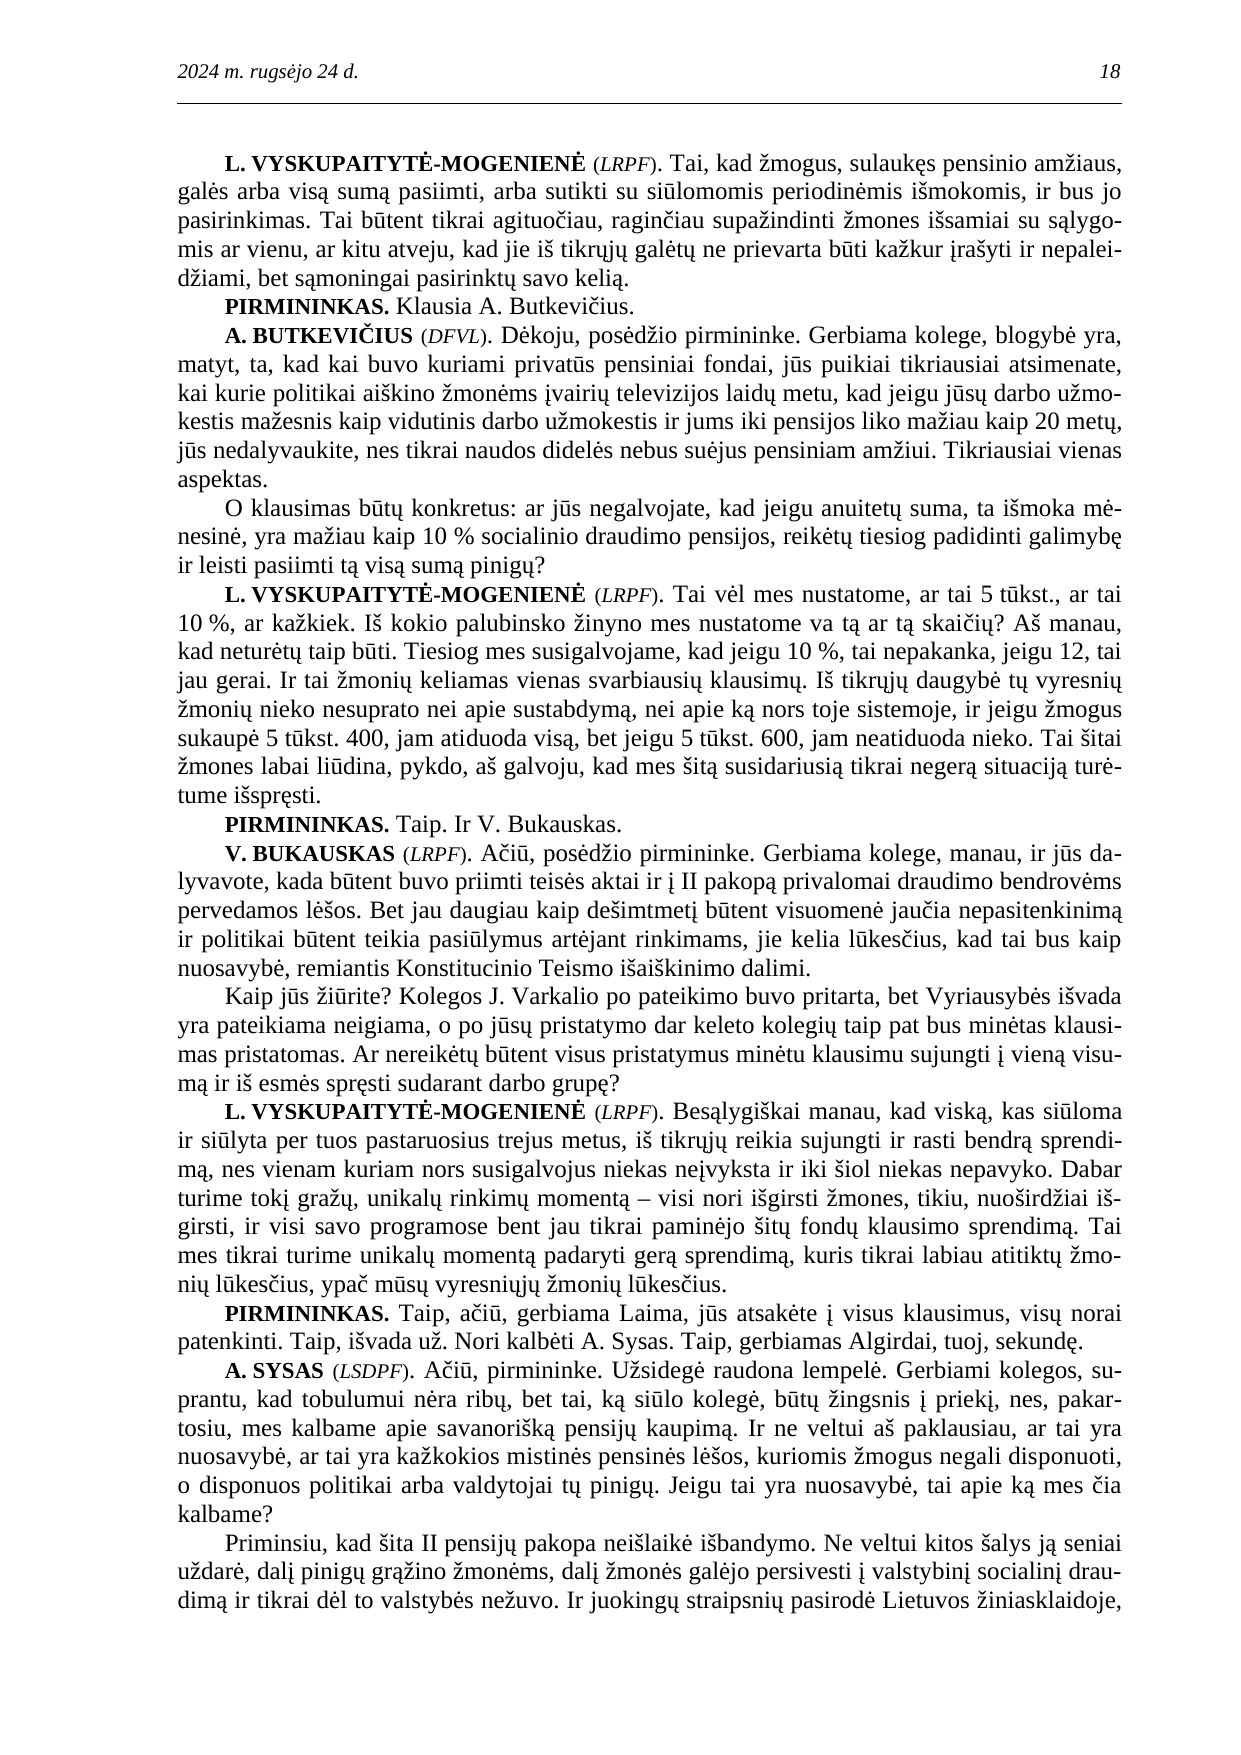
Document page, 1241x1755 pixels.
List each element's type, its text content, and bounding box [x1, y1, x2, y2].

text O klau­si­mas bū­tų kon­kre­tus: ar jūs ne­gal­vo­ja­te, kad jei­gu anui­te­tų su­ma, ta iš­mo­ka mė­ne­si­nė, yra ma­žiau kaip 10 % so­cia­li­nio drau­di­mo pen­si­jos, rei­kė­tų tie­siog pa­di­din­ti ga­li­my­bę ir leis­ti pa­si­im­ti tą vi­są su­mą pi­ni­gų? [177, 493, 1122, 579]
text PIRMININKAS. Taip. Ir V. Bu­kaus­kas. [177, 809, 1122, 838]
text L. VYSKUPAITYTĖ-MOGENIENĖ (LRPF). Tai, kad žmo­gus, su­lau­kęs pen­si­nio am­žiaus, ga­lės ar­ba vi­są su­mą pa­si­im­ti, ar­ba su­tik­ti su siū­lo­mo­mis pe­ri­odi­nė­mis iš­mo­ko­mis, ir bus jo pa­si­rin­ki­mas. Tai bū­tent tik­rai agi­tuo­čiau, ra­gin­čiau su­pa­žin­din­ti žmo­nes iš­sa­miai su są­ly­go­mis ar vie­nu, ar ki­tu at­ve­ju, kad jie iš tik­rų­jų ga­lė­tų ne prie­var­ta bū­ti kaž­kur įra­šy­ti ir ne­pa­lei­džia­mi, bet są­mo­nin­gai pa­si­rink­tų sa­vo ke­lią. [177, 148, 1122, 291]
text A. SYSAS (LSDPF). Ačiū, pir­mi­nin­ke. Už­si­de­gė rau­do­na lem­pe­lė. Ger­bia­mi ko­le­gos, su­pran­tu, kad to­bu­lu­mui nė­ra ri­bų, bet tai, ką siū­lo ko­le­gė, bū­tų žings­nis į prie­kį, nes, pa­kar­tosiu, mes kal­ba­me apie sa­va­no­riš­ką pen­si­jų kau­pi­mą. Ir ne vel­tui aš pa­klau­siau, ar tai yra nuo­sa­vy­bė, ar tai yra kaž­ko­kios mis­ti­nės pen­si­nės lė­šos, ku­rio­mis žmo­gus ne­ga­li dis­po­nuo­ti, o dis­po­nuos po­li­ti­kai ar­ba val­dy­to­jai tų pi­ni­gų. Jei­gu tai yra nuo­sa­vy­bė, tai apie ką mes čia kal­ba­me? [177, 1355, 1122, 1528]
text PIRMININKAS. Klau­sia A. But­ke­vi­čius. [177, 291, 1122, 320]
text A. BUTKEVIČIUS (DFVL). Dė­ko­ju, po­sė­džio pir­mi­nin­ke. Ger­bia­ma ko­le­ge, blo­gy­bė yra, ma­tyt, ta, kad kai bu­vo ku­ria­mi pri­va­tūs pen­si­niai fon­dai, jūs pui­kiai tik­riau­siai at­si­me­na­te, kai ku­rie po­li­ti­kai aiš­ki­no žmo­nėms įvai­rių te­le­vi­zi­jos lai­dų me­tu, kad jei­gu jū­sų dar­bo už­mo­kes­tis ma­žes­nis kaip vi­du­ti­nis dar­bo už­mo­kes­tis ir jums iki pen­si­jos li­ko ma­žiau kaip 20 me­tų, jūs ne­da­ly­vau­ki­te, nes tik­rai nau­dos di­de­lės ne­bus su­ėjus pen­si­niam am­žiui. Tik­riau­siai vie­nas as­pek­tas. [177, 320, 1122, 493]
text PIRMININKAS. Taip, ačiū, ger­bia­ma Lai­ma, jūs at­sa­kė­te į vi­sus klau­si­mus, vi­sų no­rai pa­ten­kin­ti. Taip, iš­va­da už. No­ri kal­bė­ti A. Sy­sas. Taip, ger­bia­mas Al­gir­dai, tuoj, se­kun­dę. [177, 1298, 1122, 1355]
text Pri­min­siu, kad ši­ta II pen­si­jų pa­ko­pa ne­iš­lai­kė iš­ban­dy­mo. Ne vel­tui ki­tos ša­lys ją se­niai už­da­rė, da­lį pi­ni­gų grą­ži­no žmo­nėms, da­lį žmo­nės ga­lė­jo per­si­ves­ti į vals­ty­bi­nį so­cia­li­nį drau­di­mą ir tik­rai dėl to vals­ty­bės ne­žu­vo. Ir juo­kin­gų straips­nių pa­si­ro­dė Lie­tu­vos ži­niask­lai­do­je, [177, 1528, 1122, 1614]
text Kaip jūs žiū­ri­te? Ko­le­gos J. Var­ka­lio po pa­tei­ki­mo bu­vo pri­tar­ta, bet Vy­riau­sy­bės iš­va­da yra pa­tei­kia­ma nei­gia­ma, o po jū­sų pri­sta­ty­mo dar ke­le­to ko­le­gių taip pat bus mi­nė­tas klau­si­mas pri­sta­to­mas. Ar ne­rei­kė­tų bū­tent vi­sus pri­sta­ty­mus mi­nė­tu klau­si­mu su­jung­ti į vie­ną vi­su­mą ir iš es­mės spręs­ti su­da­rant dar­bo gru­pę? [177, 981, 1122, 1096]
text L. VYSKUPAITYTĖ-MOGENIENĖ (LRPF). Be­są­ly­giš­kai ma­nau, kad vis­ką, kas siū­lo­ma ir siū­ly­ta per tuos pas­ta­ruo­sius tre­jus me­tus, iš tik­rų­jų rei­kia su­jung­ti ir ras­ti ben­drą spren­di­mą, nes vie­nam ku­riam nors su­si­gal­vo­jus nie­kas ne­įvyks­ta ir iki šiol nie­kas ne­pa­vy­ko. Da­bar tu­ri­me to­kį gra­žų, uni­ka­lų rin­ki­mų mo­men­tą – vi­si no­ri iš­girs­ti žmo­nes, ti­kiu, nuo­šir­džiai iš­girs­ti, ir vi­si sa­vo pro­gra­mo­se bent jau tik­rai pa­mi­nė­jo ši­tų fon­dų klau­si­mo spren­di­mą. Tai mes tik­rai tu­ri­me uni­ka­lų mo­men­tą pa­da­ry­ti ge­rą spren­di­mą, ku­ris tik­rai la­biau ati­tik­tų žmo­nių lū­kes­čius, ypač mū­sų vy­res­nių­jų žmo­nių lū­kes­čius. [177, 1096, 1122, 1298]
text V. BUKAUSKAS (LRPF). Ačiū, po­sė­džio pir­mi­nin­ke. Ger­bia­ma ko­le­ge, ma­nau, ir jūs da­ly­va­vo­te, ka­da bū­tent bu­vo pri­im­ti tei­sės ak­tai ir į II pa­ko­pą pri­va­lo­mai drau­di­mo ben­dro­vėms per­ve­da­mos lė­šos. Bet jau dau­giau kaip de­šimt­me­tį bū­tent vi­suo­me­nė jau­čia ne­pa­si­ten­ki­ni­mą ir po­li­ti­kai bū­tent tei­kia pa­siū­ly­mus ar­tė­jant rin­ki­mams, jie ke­lia lū­kes­čius, kad tai bus kaip nuo­sa­vy­bė, re­mian­tis Kon­sti­tu­ci­nio Teis­mo iš­aiš­ki­ni­mo da­li­mi. [177, 838, 1122, 981]
text L. VYSKUPAITYTĖ-MOGENIENĖ (LRPF). Tai vėl mes nu­sta­to­me, ar tai 5 tūkst., ar tai 10 %, ar kaž­kiek. Iš ko­kio pa­lu­bins­ko ži­ny­no mes nu­sta­to­me va tą ar tą skai­čių? Aš ma­nau, kad ne­tu­rė­tų taip bū­ti. Tie­siog mes su­si­gal­vo­ja­me, kad jei­gu 10 %, tai ne­pa­kan­ka, jei­gu 12, tai jau ge­rai. Ir tai žmo­nių ke­lia­mas vie­nas svar­biau­sių klau­si­mų. Iš tik­rų­jų dau­gy­bė tų vy­res­nių žmo­nių nie­ko ne­su­pra­to nei apie su­stab­dy­mą, nei apie ką nors to­je sis­te­mo­je, ir jei­gu žmo­gus su­kau­pė 5 tūkst. 400, jam ati­duo­da vi­są, bet jei­gu 5 tūkst. 600, jam ne­ati­duo­da nie­ko. Tai ši­tai žmo­nes la­bai liū­di­na, pyk­do, aš gal­vo­ju, kad mes ši­tą su­si­da­riu­sią tik­rai ne­ge­rą si­tu­a­ci­ją tu­rė­tu­me iš­spręs­ti. [177, 579, 1122, 809]
